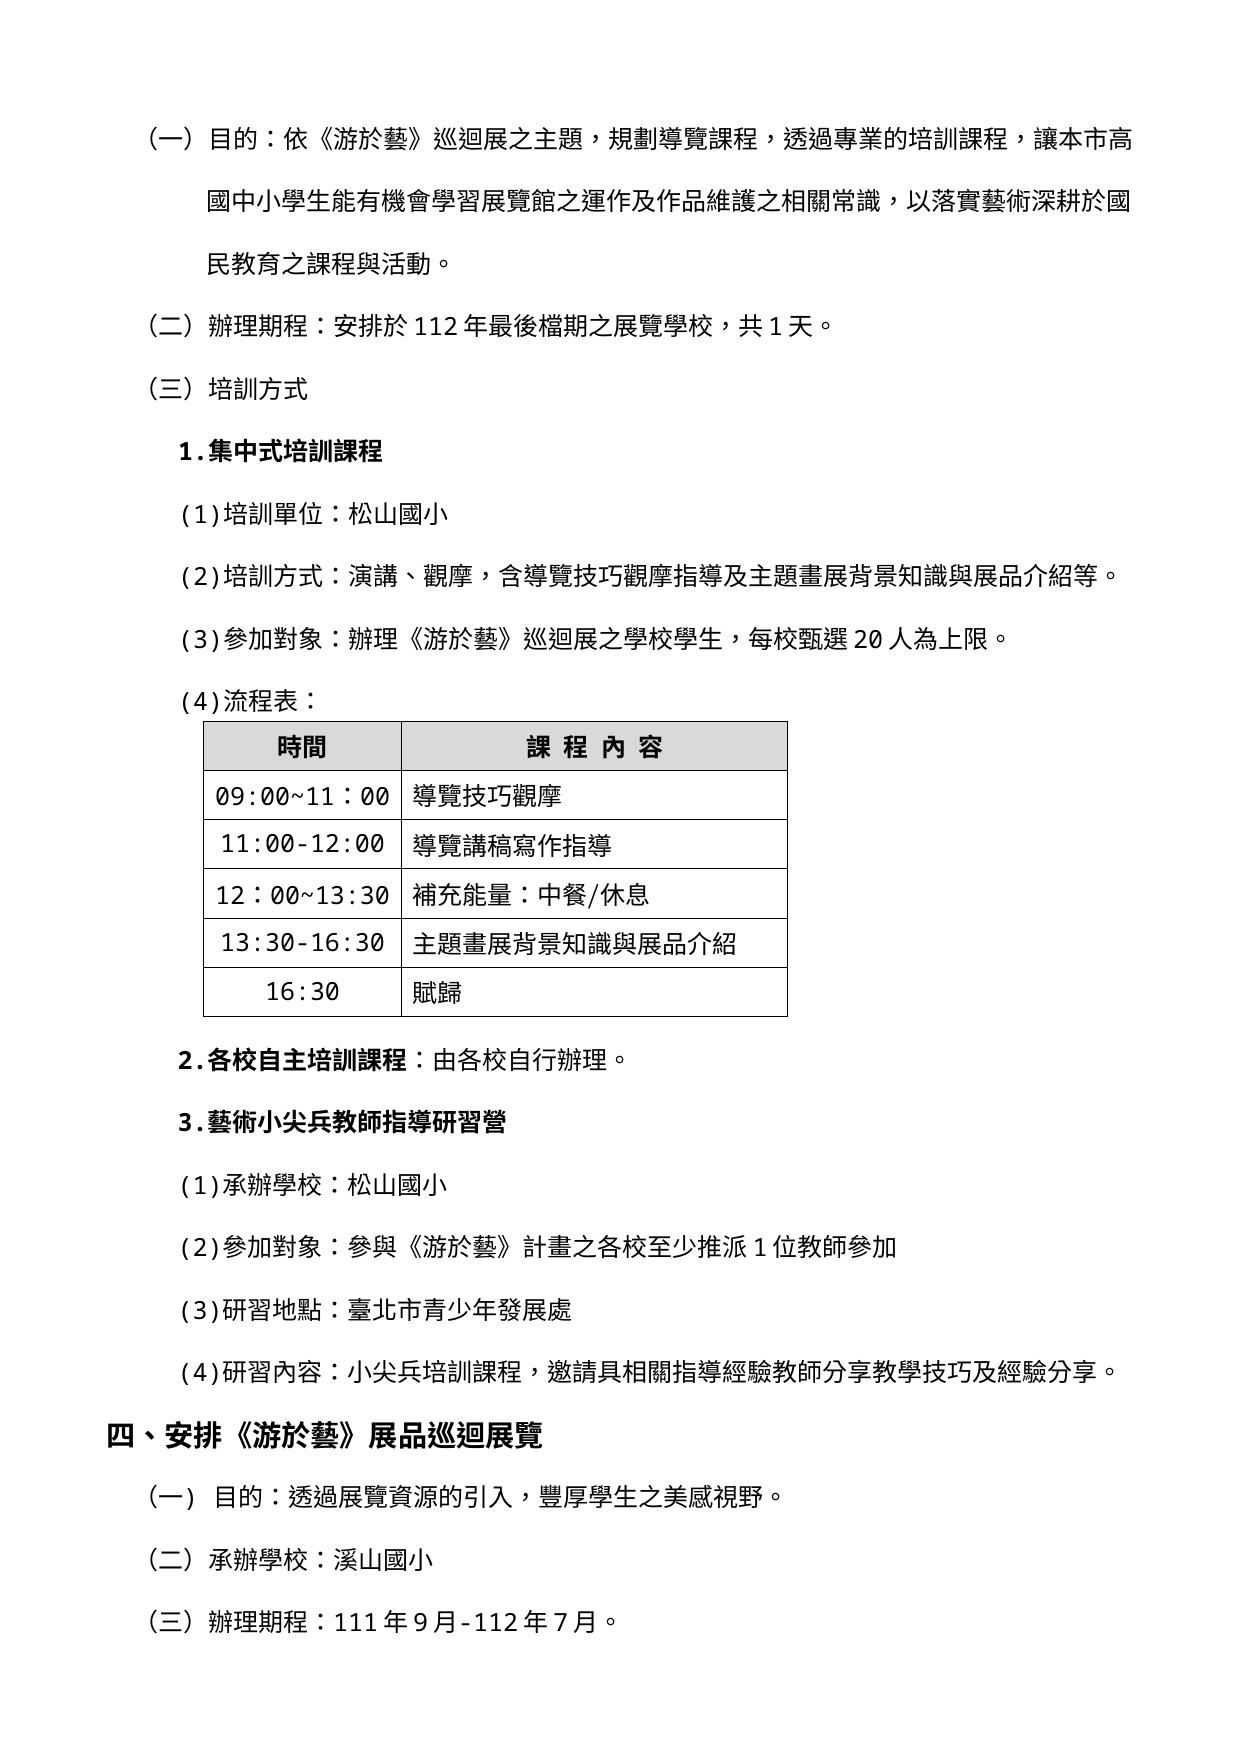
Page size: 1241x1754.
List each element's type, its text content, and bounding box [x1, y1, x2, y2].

table_cell 主題畫展背景知識與展品介紹 [402, 919, 787, 967]
text （三）辦理期程：111年9月-112年7月。 [133, 1579, 1152, 1642]
text 四、安排《游於藝》展品巡迴展覽 [89, 1392, 1152, 1454]
table_header 時間 [204, 722, 401, 770]
table_cell 導覽講稿寫作指導 [402, 820, 787, 868]
table_cell 12：00~13:30 [204, 869, 401, 917]
table_cell 16:30 [204, 968, 401, 1016]
text (4)流程表： [133, 658, 1152, 721]
table_cell 13:30-16:30 [204, 919, 401, 967]
text 2.各校自主培訓課程：由各校自行辦理。 [162, 1017, 1152, 1079]
text (4)研習內容：小尖兵培訓課程，邀請具相關指導經驗教師分享教學技巧及經驗分享。 [162, 1329, 1152, 1392]
table_cell 賦歸 [402, 968, 787, 1016]
text (1)培訓單位：松山國小 [133, 471, 1152, 533]
text 3.藝術小尖兵教師指導研習營 [162, 1079, 1152, 1142]
text 1.集中式培訓課程 [133, 408, 1152, 471]
text (2)培訓方式：演講、觀摩，含導覽技巧觀摩指導及主題畫展背景知識與展品介紹等。 [133, 533, 1152, 596]
text (3)參加對象：辦理《游於藝》巡迴展之學校學生，每校甄選20人為上限。 [133, 596, 1152, 658]
text (1)承辦學校：松山國小 [162, 1142, 1152, 1204]
text （二）承辦學校：溪山國小 [133, 1517, 1152, 1579]
text （一）目的：依《游於藝》巡迴展之主題，規劃導覽課程，透過專業的培訓課程，讓本市高國中小學生能有機會學習展覽館之運作及作品維護之相關常識，以落實藝術深耕於國民教育之課程與活動。 [133, 96, 1152, 283]
table_cell 11:00-12:00 [204, 820, 401, 868]
text (2)參加對象：參與《游於藝》計畫之各校至少推派1位教師參加 [162, 1204, 1152, 1267]
table_cell 補充能量：中餐/休息 [402, 869, 787, 917]
table_header 課 程 內 容 [402, 722, 787, 770]
text （三）培訓方式 [133, 346, 1152, 408]
text （一) 目的：透過展覽資源的引入，豐厚學生之美感視野。 [133, 1454, 1152, 1517]
table_cell 導覽技巧觀摩 [402, 771, 787, 819]
text (3)研習地點：臺北市青少年發展處 [162, 1267, 1152, 1329]
table_cell 09:00~11：00 [204, 771, 401, 819]
text （二）辦理期程：安排於112年最後檔期之展覽學校，共1天。 [133, 283, 1152, 346]
